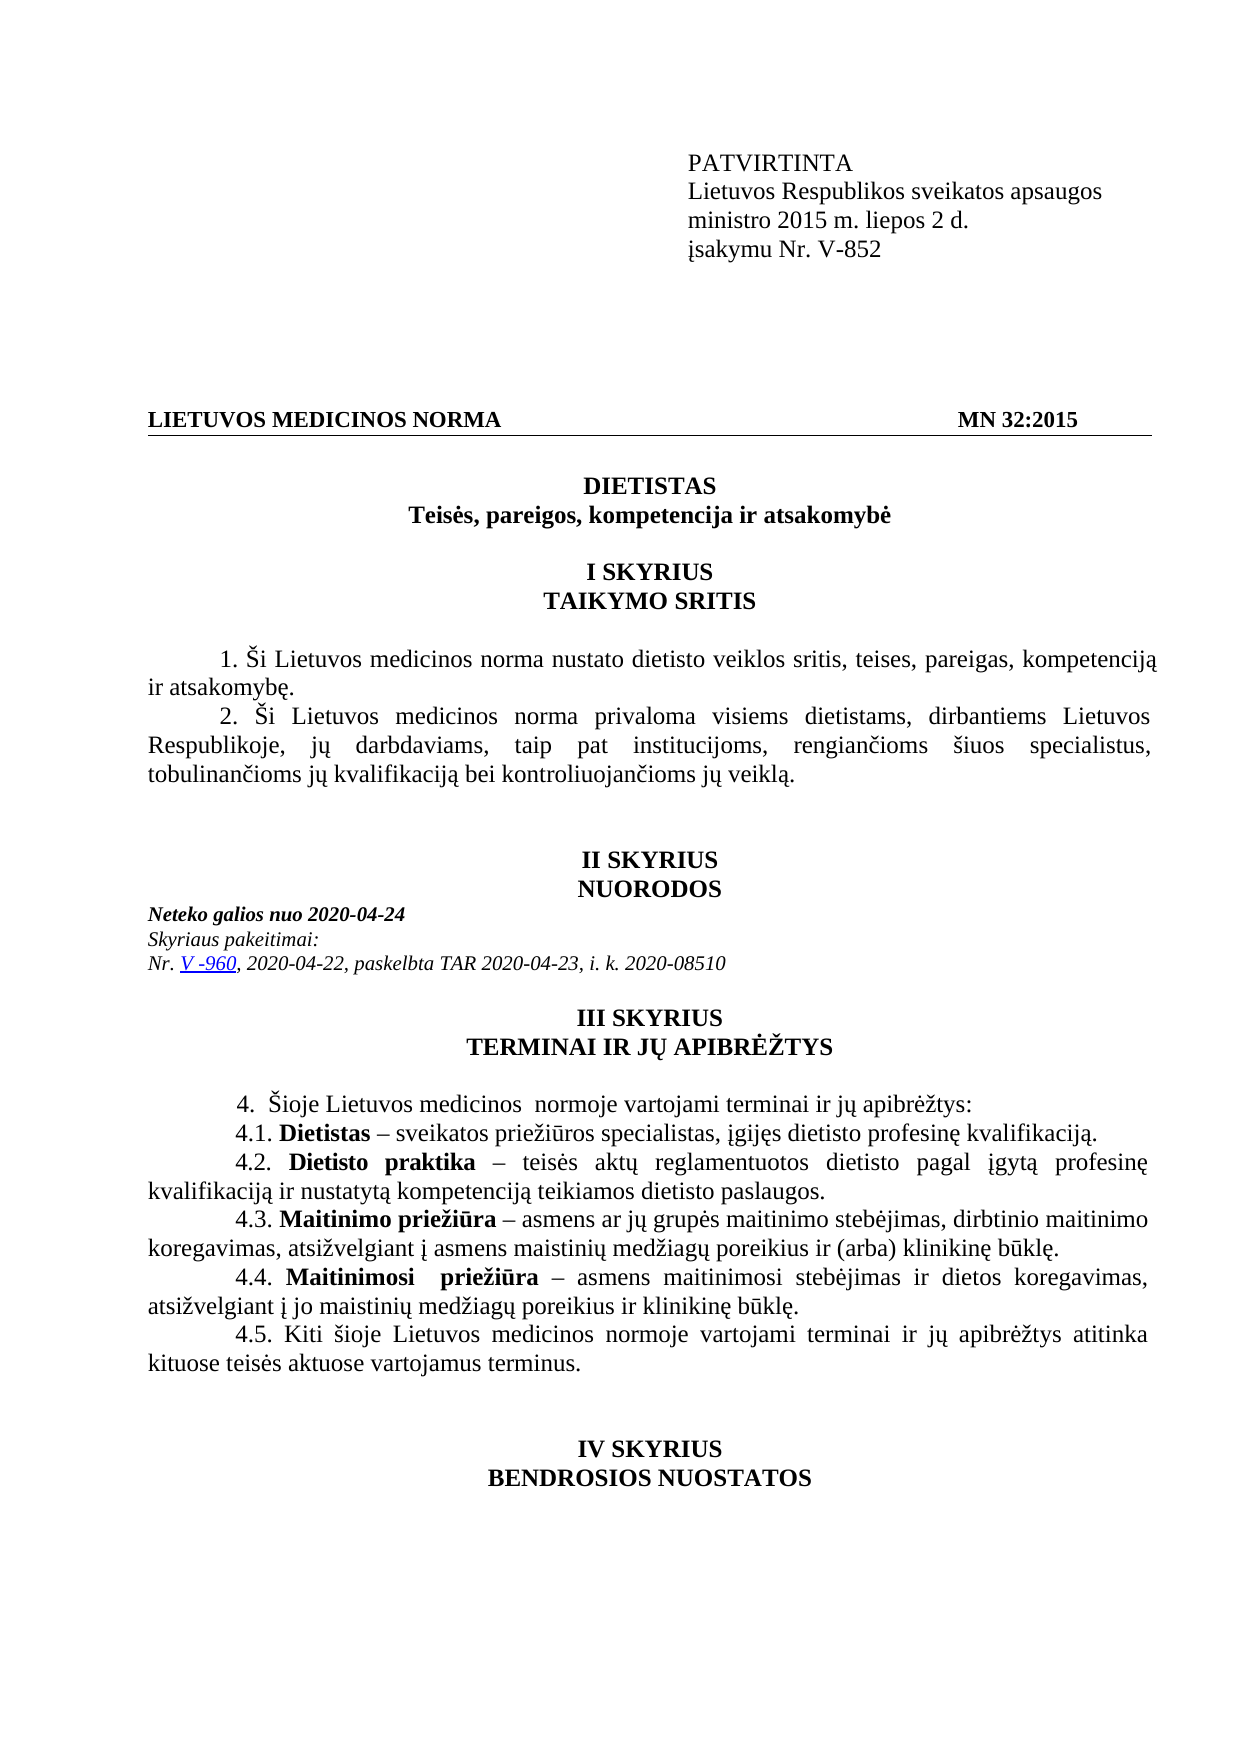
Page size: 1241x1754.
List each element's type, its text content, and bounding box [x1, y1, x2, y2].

text 4.3. Maitinimo priežiūra – asmens ar jų grupės maitinimo stebėjimas, dirbtinio maitinimo koregavimas, atsižvelgiant į asmens maistinių medžiagų poreikius ir (arba) klinikinę būklę. [148, 1204, 1149, 1262]
text Neteko galios nuo 2020-04-24 [148, 902, 1152, 926]
text I SKYRIUS [148, 557, 1152, 586]
text BENDROSIOS NUOSTATOS [148, 1463, 1152, 1492]
text Nr. V -960, 2020-04-22, paskelbta TAR 2020-04-23, i. k. 2020-08510 [148, 951, 1152, 974]
text II SKYRIUS [148, 845, 1152, 874]
text 4.2. Dietisto praktika – teisės aktų reglamentuotos dietisto pagal įgytą profesinę kvalifikaciją ir nustatytą kompetenciją teikiamos dietisto paslaugos. [148, 1147, 1149, 1204]
text 4.5. Kiti šioje Lietuvos medicinos normoje vartojami terminai ir jų apibrėžtys atitinka kituose teisės aktuose vartojamus terminus. [148, 1319, 1149, 1377]
text 1. Ši Lietuvos medicinos norma nustato dietisto veiklos sritis, teises, pareigas, kompetenciją ir atsakomybę. [148, 644, 1158, 701]
text įsakymu Nr. V-852 [688, 234, 1152, 263]
text 4. Šioje Lietuvos medicinos normoje vartojami terminai ir jų apibrėžtys: [236, 1089, 1158, 1118]
text Skyriaus pakeitimai: [148, 926, 1152, 951]
text 4.1. Dietistas – sveikatos priežiūros specialistas, įgijęs dietisto profesinę kvalifikaciją. [148, 1118, 1149, 1147]
text ministro 2015 m. liepos 2 d. [688, 205, 1152, 234]
text DIETISTAS [148, 471, 1152, 500]
text Lietuvos Respublikos sveikatos apsaugos [688, 176, 1152, 205]
text 4.4. Maitinimosi priežiūra – asmens maitinimosi stebėjimas ir dietos koregavimas, atsižvelgiant į jo maistinių medžiagų poreikius ir klinikinę būklę. [148, 1262, 1149, 1319]
text 2. Ši Lietuvos medicinos norma privaloma visiems dietistams, dirbantiems Lietuvos Respublikoje, jų darbdaviams, taip pat institucijoms, rengiančioms šiuos specialistus, tobulinančioms jų kvalifikaciją bei kontroliuojančioms jų veiklą. [148, 701, 1152, 787]
text LIETUVOS MEDICINOS NORMA MN 32:2015 [148, 406, 1152, 435]
text Teisės, pareigos, kompetencija ir atsakomybė [148, 500, 1152, 529]
text TAIKYMO SRITIS [148, 586, 1152, 615]
text IV SKYRIUS [148, 1434, 1152, 1463]
text III SKYRIUS [148, 1003, 1152, 1032]
text TERMINAI IR JŲ APIBRĖŽTYS [148, 1032, 1152, 1061]
text PATVIRTINTA [553, 148, 1098, 176]
text NUORODOS [148, 874, 1152, 902]
